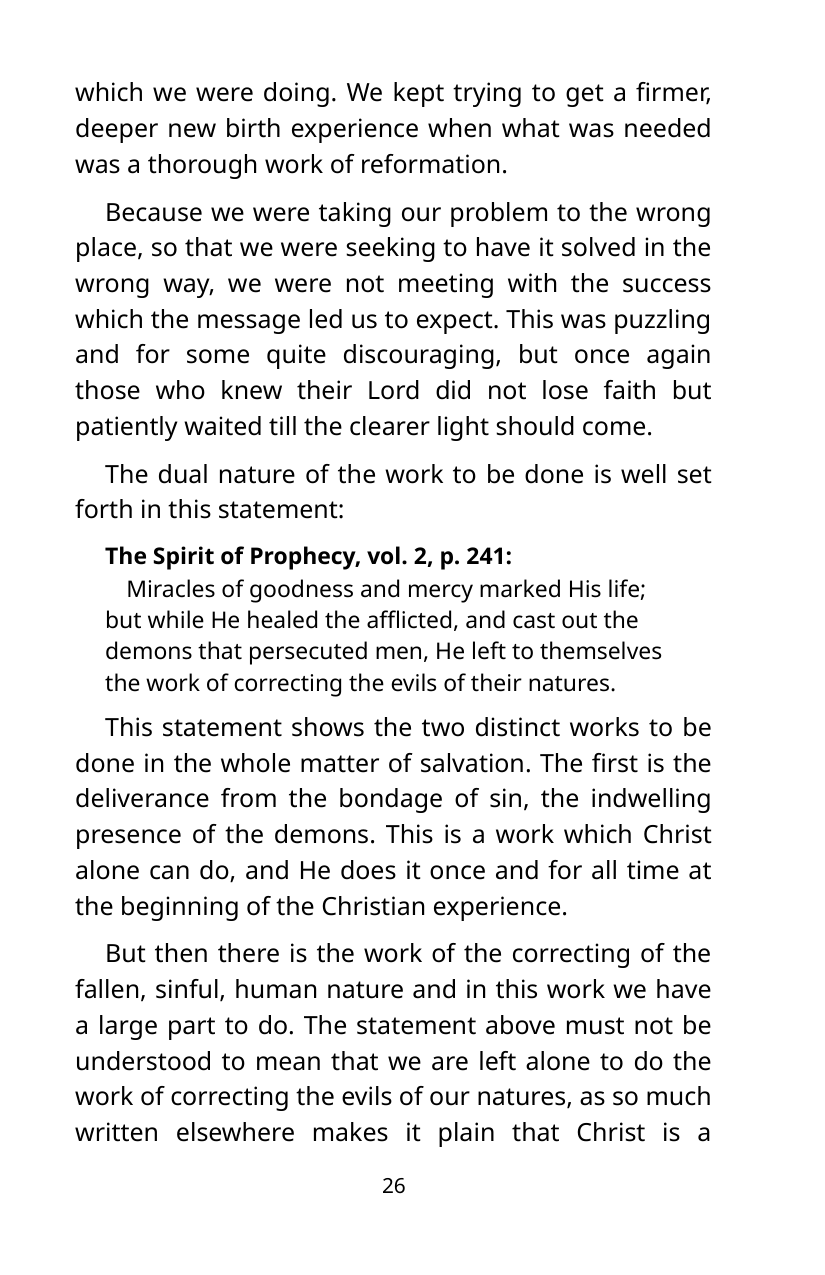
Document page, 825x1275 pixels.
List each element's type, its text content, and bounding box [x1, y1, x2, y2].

text which we were doing. We kept trying to get a firmer, deeper new birth experience when what was needed was a thorough work of reformation. [75, 75, 712, 181]
text The Spirit of Prophecy, vol. 2, p. 241: [105, 540, 712, 571]
text This statement shows the two distinct works to be done in the whole matter of salvation. The first is the deliverance from the bondage of sin, the indwelling presence of the demons. This is a work which Christ alone can do, and He does it once and for all time at the beginning of the Christian experience. [75, 710, 712, 922]
text But then there is the work of the correcting of the fallen, sinful, human nature and in this work we have a large part to do. The statement above must not be understood to mean that we are left alone to do the work of correcting the evils of our natures, as so much written elsewhere makes it plain that Christ is a [75, 936, 712, 1149]
text Because we were taking our problem to the wrong place, so that we were seeking to have it solved in the wrong way, we were not meeting with the success which the message led us to expect. This was puzzling and for some quite discouraging, but once again those who knew their Lord did not lose faith but patiently waited till the clearer light should come. [75, 194, 712, 443]
text Miracles of goodness and mercy marked His life; but while He healed the afflicted, and cast out the demons that persecuted men, He left to themselves the work of correcting the evils of their natures. [105, 573, 682, 698]
text The dual nature of the work to be done is well set forth in this statement: [75, 456, 712, 526]
